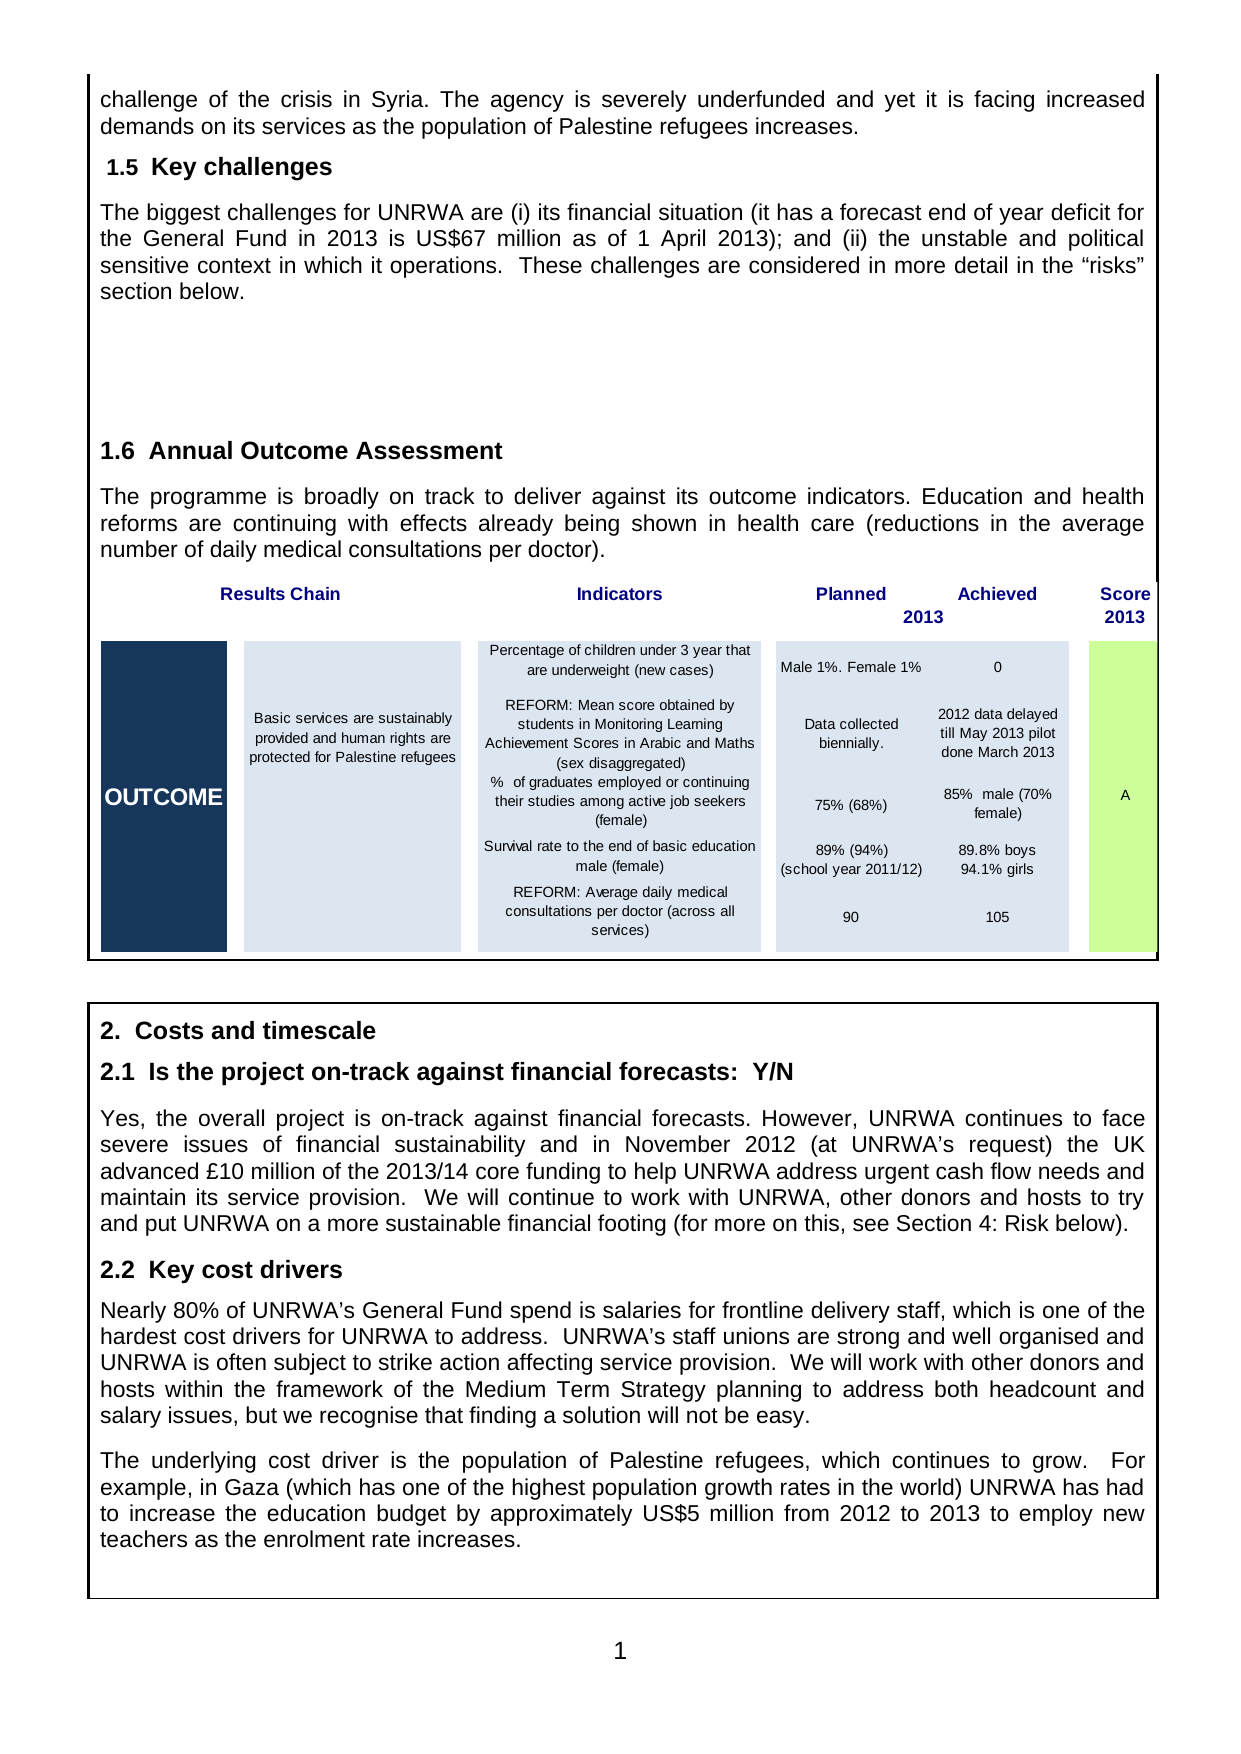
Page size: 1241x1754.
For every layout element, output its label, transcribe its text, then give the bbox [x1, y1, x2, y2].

table_cell 1.6 Annual Outcome Assessment The programme is broadly on track to deliver against its outcome indicators. Education and health reforms are continuing with effects already being shown in health care (reductions in the average number of daily medical consultations per doctor). [90, 423, 1156, 959]
table_cell challenge of the crisis in Syria. The agency is severely underfunded and yet it is facing increased demands on its services as the population of Palestine refugees increases. [90, 74, 1156, 139]
table_cell 2.1 Is the project on-track against financial forecasts: Y/N Yes, the overall project is on-track against financial forecasts. However, UNRWA continues to face severe issues of financial sustainability and in November 2012 (at UNRWA’s request) the UK advanced £10 million of the 2013/14 core funding to help UNRWA address urgent cash flow needs and maintain its service provision. We will continue to work with UNRWA, other donors and hosts to try and put UNRWA on a more sustainable financial footing (for more on this, see Section 4: Risk below). 2.2 Key cost drivers Nearly 80% of UNRWA’s General Fund spend is salaries for frontline delivery staff, which is one of the hardest cost drivers for UNRWA to address. UNRWA’s staff unions are strong and well organised and UNRWA is often subject to strike action affecting service provision. We will work with other donors and hosts within the framework of the Medium Term Strategy planning to address both headcount and salary issues, but we recognise that finding a solution will not be easy. The underlying cost driver is the population of Palestine refugees, which continues to grow. For example, in Gaza (which has one of the highest population growth rates in the world) UNRWA has had to increase the education budget by approximately US$5 million from 2012 to 2013 to employ new teachers as the enrolment rate increases. [90, 1045, 1156, 1598]
table_cell 1.5 Key challenges The biggest challenges for UNRWA are (i) its financial situation (it has a forecast end of year deficit for the General Fund in 2013 is US$67 million as of 1 April 2013); and (ii) the unstable and political sensitive context in which it operations. These challenges are considered in more detail in the “risks” section below. [90, 139, 1156, 423]
table_header 2. Costs and timescale [90, 1004, 1156, 1045]
